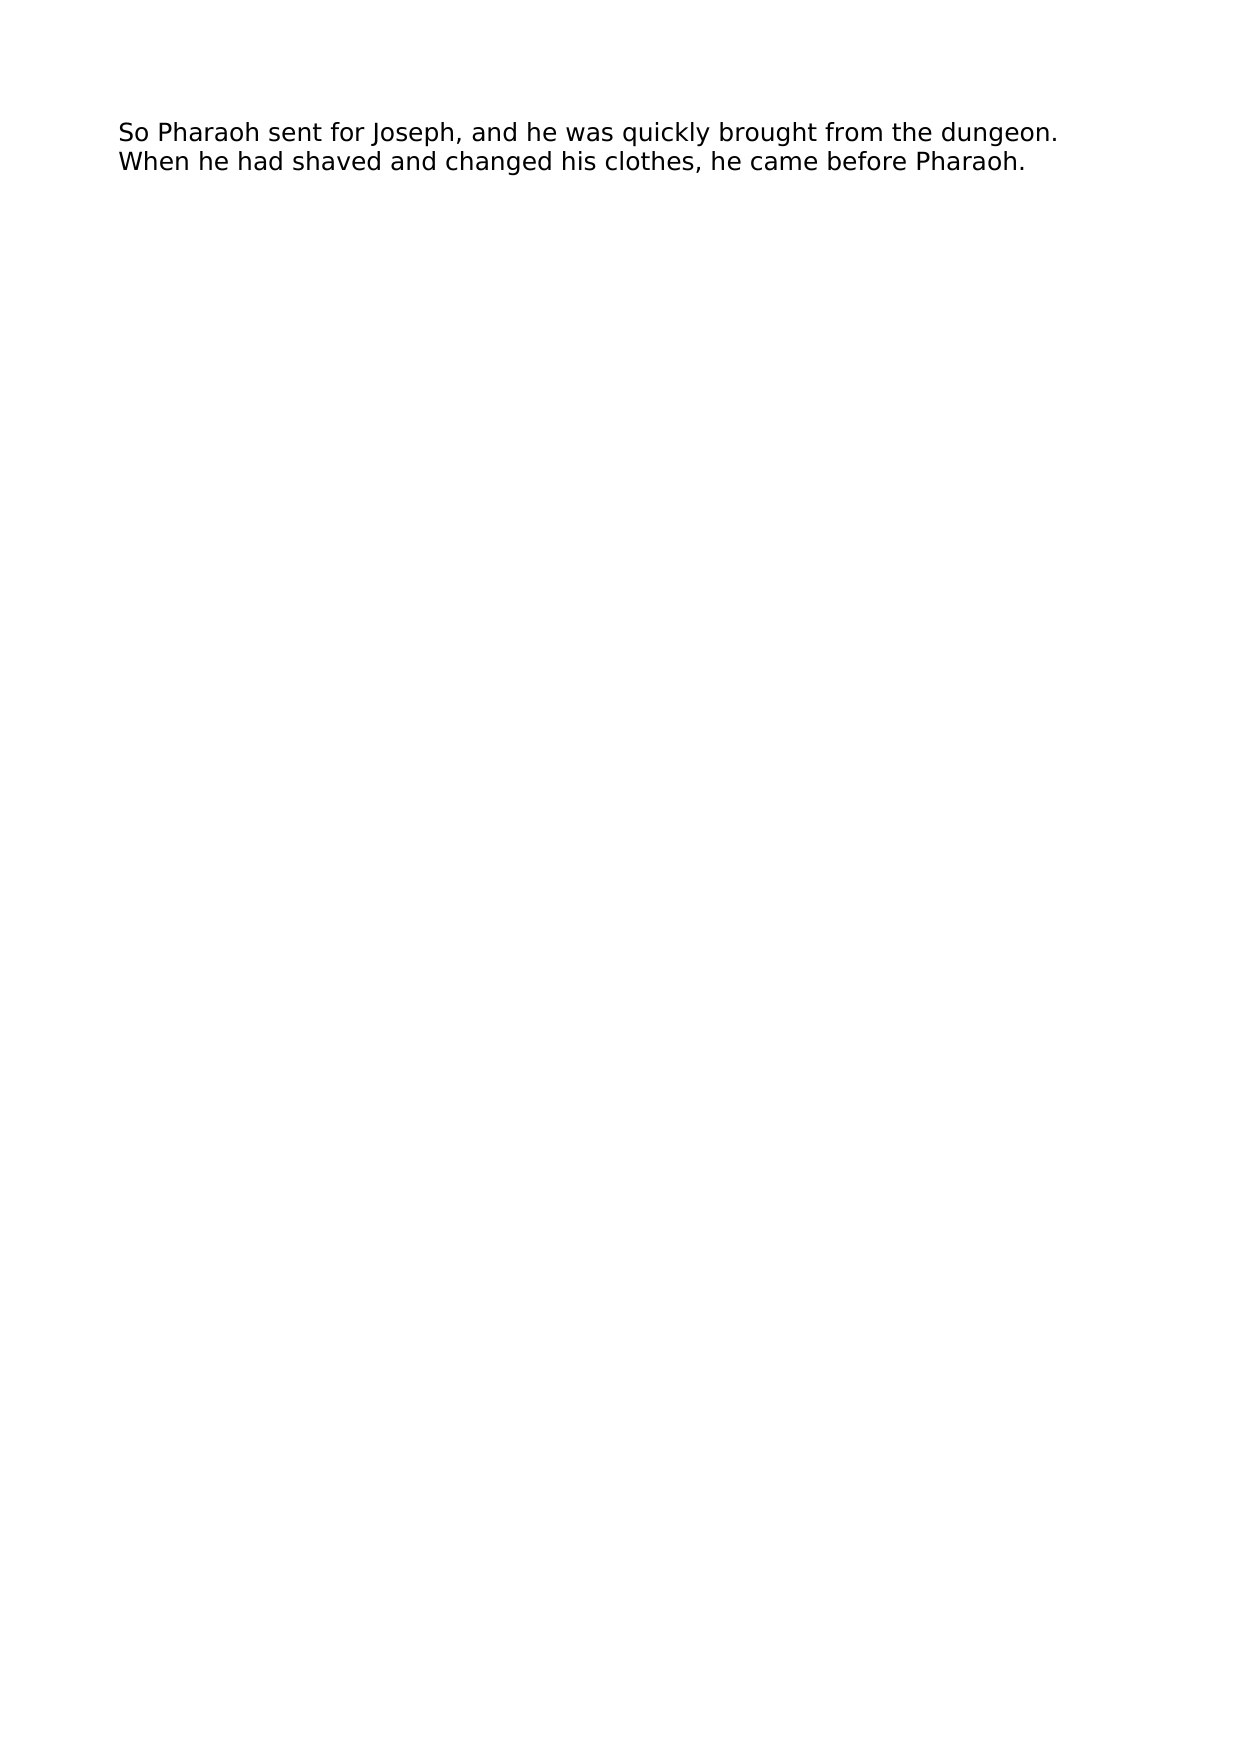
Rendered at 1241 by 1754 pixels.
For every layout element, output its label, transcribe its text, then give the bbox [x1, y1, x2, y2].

text So Pharaoh sent for Joseph, and he was quickly brought from the dungeon. When he had shaved and changed his clothes, he came before Pharaoh. [118, 118, 1122, 176]
